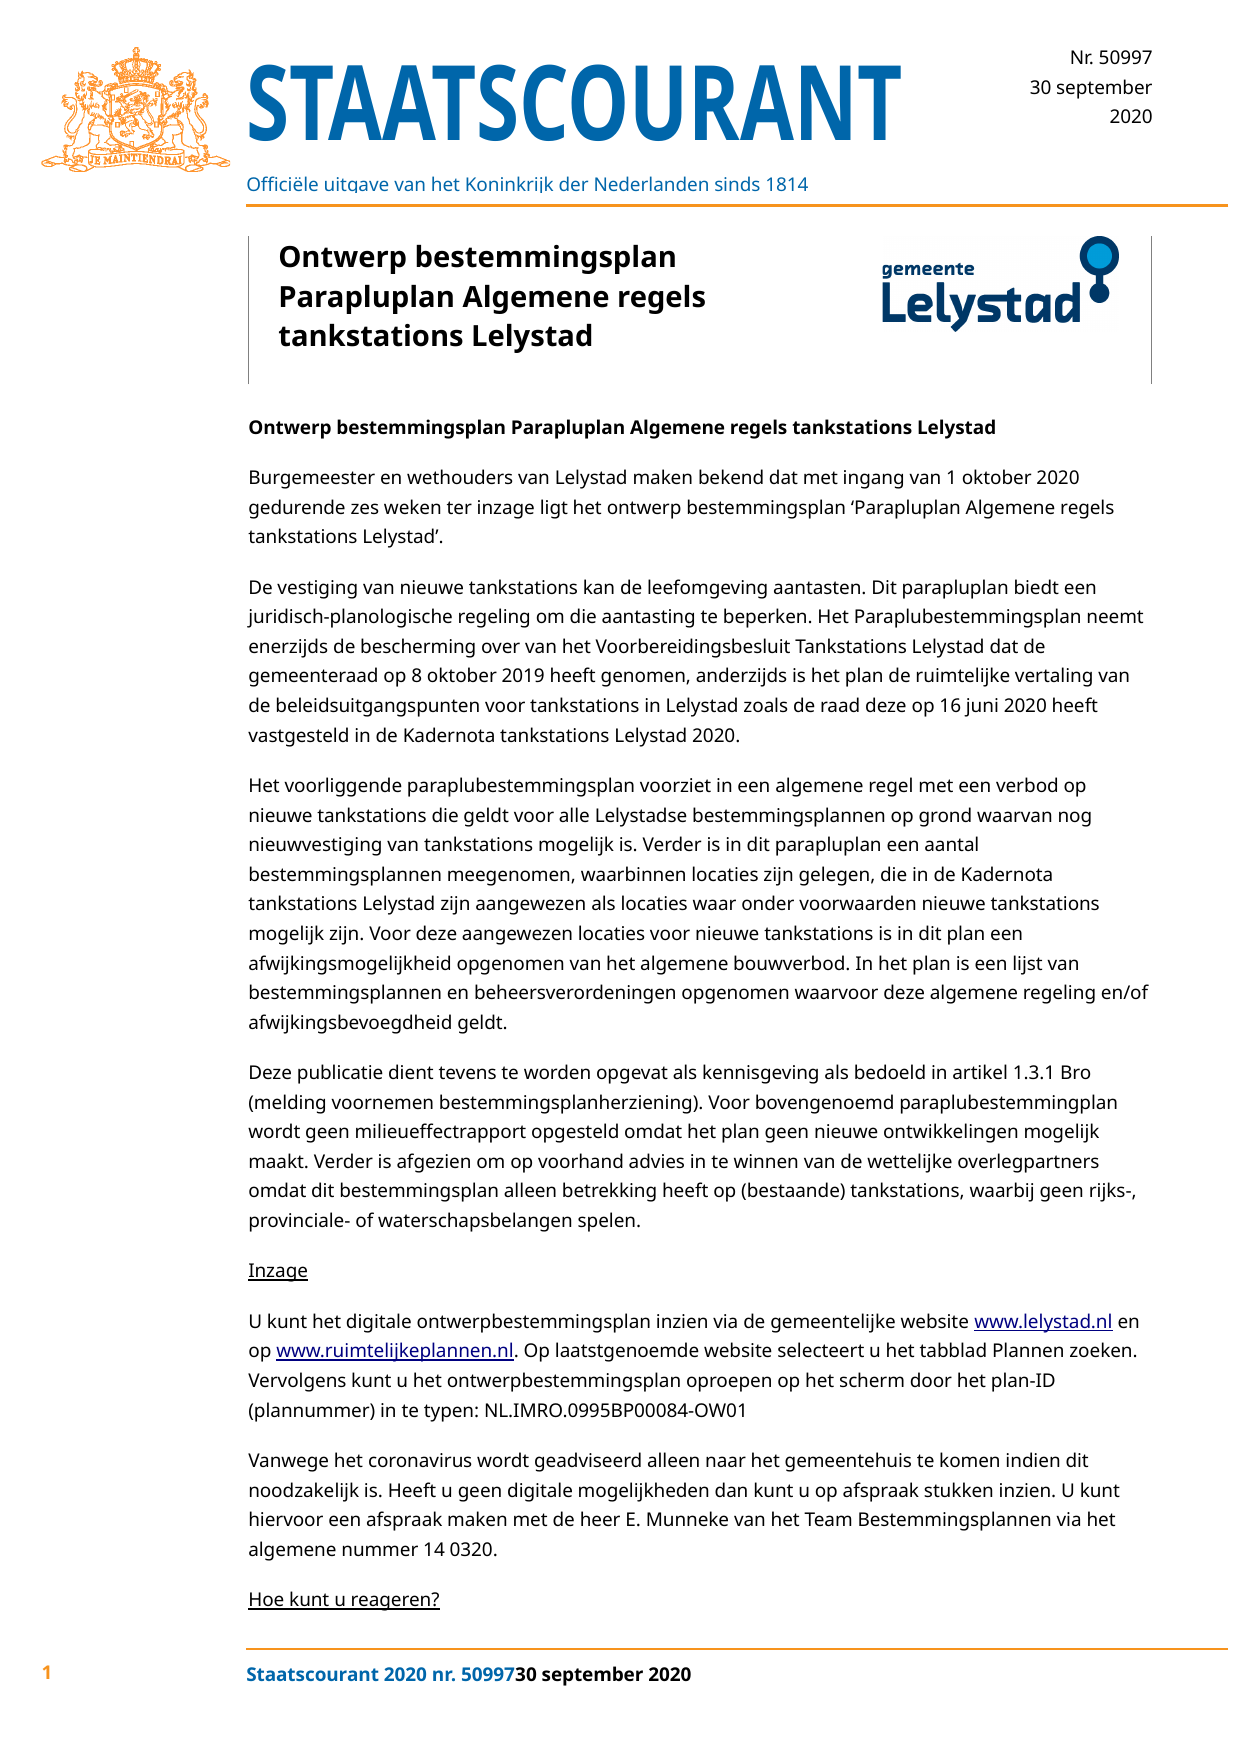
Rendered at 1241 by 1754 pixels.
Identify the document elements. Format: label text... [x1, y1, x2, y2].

table_header Ontwerp bestemmingsplan Parapluplan Algemene regels tankstations Lelystad [249, 236, 850, 384]
picture [41, 47, 231, 172]
text Het voorliggende paraplubestemmingsplan voorziet in een algemene regel met een verbod op nieuwe tankstations die geldt voor alle Lelystadse bestemmingsplannen op grond waarvan nog nieuwvestiging van tankstations mogelijk is. Verder is in dit parapluplan een aantal bestemmingsplannen meegenomen, waarbinnen locaties zijn gelegen, die in de Kadernota tankstations Lelystad zijn aangewezen als locaties waar onder voorwaarden nieuwe tankstations mogelijk zijn. Voor deze aangewezen locaties voor nieuwe tankstations is in dit plan een afwijkingsmogelijkheid opgenomen van het algemene bouwverbod. In het plan is een lijst van bestemmingsplannen en beheersverordeningen opgenomen waarvoor deze algemene regeling en/of afwijkingsbevoegdheid geldt. [248, 772, 1152, 1035]
text Deze publicatie dient tevens te worden opgevat als kennisgeving als bedoeld in artikel 1.3.1 Bro (melding voornemen bestemmingsplanherziening). Voor bovengenoemd paraplubestemmingplan wordt geen milieueffectrapport opgesteld omdat het plan geen nieuwe ontwikkelingen mogelijk maakt. Verder is afgezien om op voorhand advies in te winnen van de wettelijke overlegpartners omdat dit bestemmingsplan alleen betrekking heeft op (bestaande) tankstations, waarbij geen rijks-, provinciale- of waterschapsbelangen spelen. [248, 1059, 1152, 1233]
text U kunt het digitale ontwerpbestemmingsplan inzien via de gemeentelijke website www.lelystad.nl en op www.ruimtelijkeplannen.nl. Op laatstgenoemde website selecteert u het tabblad Plannen zoeken. Vervolgens kunt u het ontwerpbestemmingsplan oproepen op het scherm door het plan-ID (plannummer) in te typen: NL.IMRO.0995BP00084-OW01 [248, 1308, 1152, 1423]
table_header [850, 236, 1151, 384]
picture [882, 236, 1119, 332]
text De vestiging van nieuwe tankstations kan de leefomgeving aantasten. Dit parapluplan biedt een juridisch-planologische regeling om die aantasting te beperken. Het Paraplubestemmingsplan neemt enerzijds de bescherming over van het Voorbereidingsbesluit Tankstations Lelystad dat de gemeenteraad op 8 oktober 2019 heeft genomen, anderzijds is het plan de ruimtelijke vertaling van de beleidsuitgangspunten voor tankstations in Lelystad zoals de raad deze op 16 juni 2020 heeft vastgesteld in de Kadernota tankstations Lelystad 2020. [248, 574, 1152, 748]
text Ontwerp bestemmingsplan Parapluplan Algemene regels tankstations Lelystad [248, 414, 1152, 440]
text Hoe kunt u reageren? [248, 1586, 1152, 1612]
text Inzage [248, 1258, 1152, 1283]
text Burgemeester en wethouders van Lelystad maken bekend dat met ingang van 1 oktober 2020 gedurende zes weken ter inzage ligt het ontwerp bestemmingsplan ‘Parapluplan Algemene regels tankstations Lelystad’. [248, 464, 1152, 549]
text Vanwege het coronavirus wordt geadviseerd alleen naar het gemeentehuis te komen indien dit noodzakelijk is. Heeft u geen digitale mogelijkheden dan kunt u op afspraak stukken inzien. U kunt hiervoor een afspraak maken met de heer E. Munneke van het Team Bestemmingsplannen via het algemene nummer 14 0320. [248, 1447, 1152, 1562]
